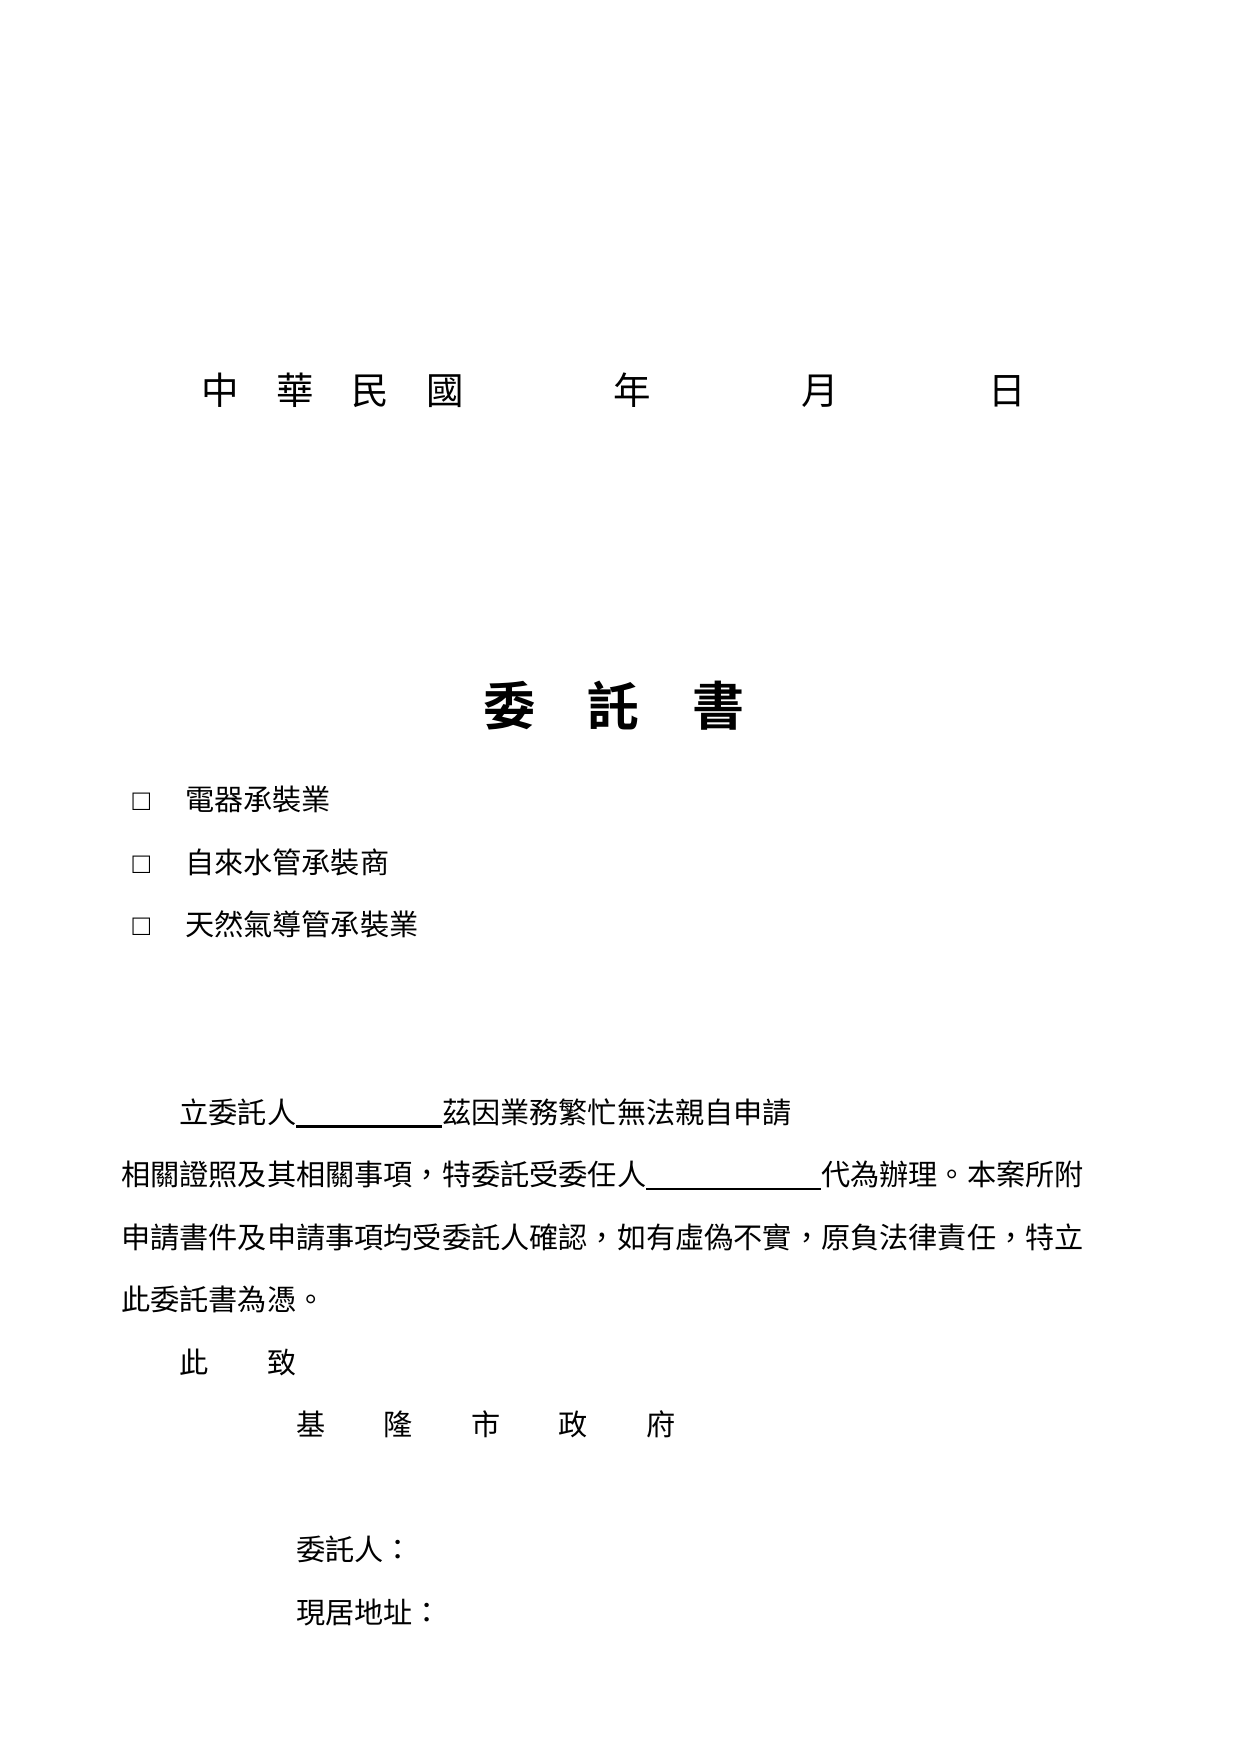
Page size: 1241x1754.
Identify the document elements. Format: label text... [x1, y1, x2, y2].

text 立委託人 茲因業務繁忙無法親自申請 [121, 1069, 1106, 1131]
text 中 華 民 國 年 月 日 [121, 361, 1106, 415]
text 基 隆 市 政 府 [121, 1381, 1106, 1444]
table_header □ 電器承裝業 □ 自來水管承裝商 □ 天然氣導管承裝業 [121, 756, 451, 944]
text 現居地址： [121, 1569, 1106, 1631]
text 委託人： [121, 1506, 1106, 1569]
text 此 致 [121, 1319, 1106, 1381]
text 委 託 書 [121, 630, 1106, 755]
text 相關證照及其相關事項，特委託受委任人 代為辦理。本案所附申請書件及申請事項均受委託人確認，如有虛偽不實，原負法律責任，特立此委託書為憑。 [121, 1131, 1106, 1319]
